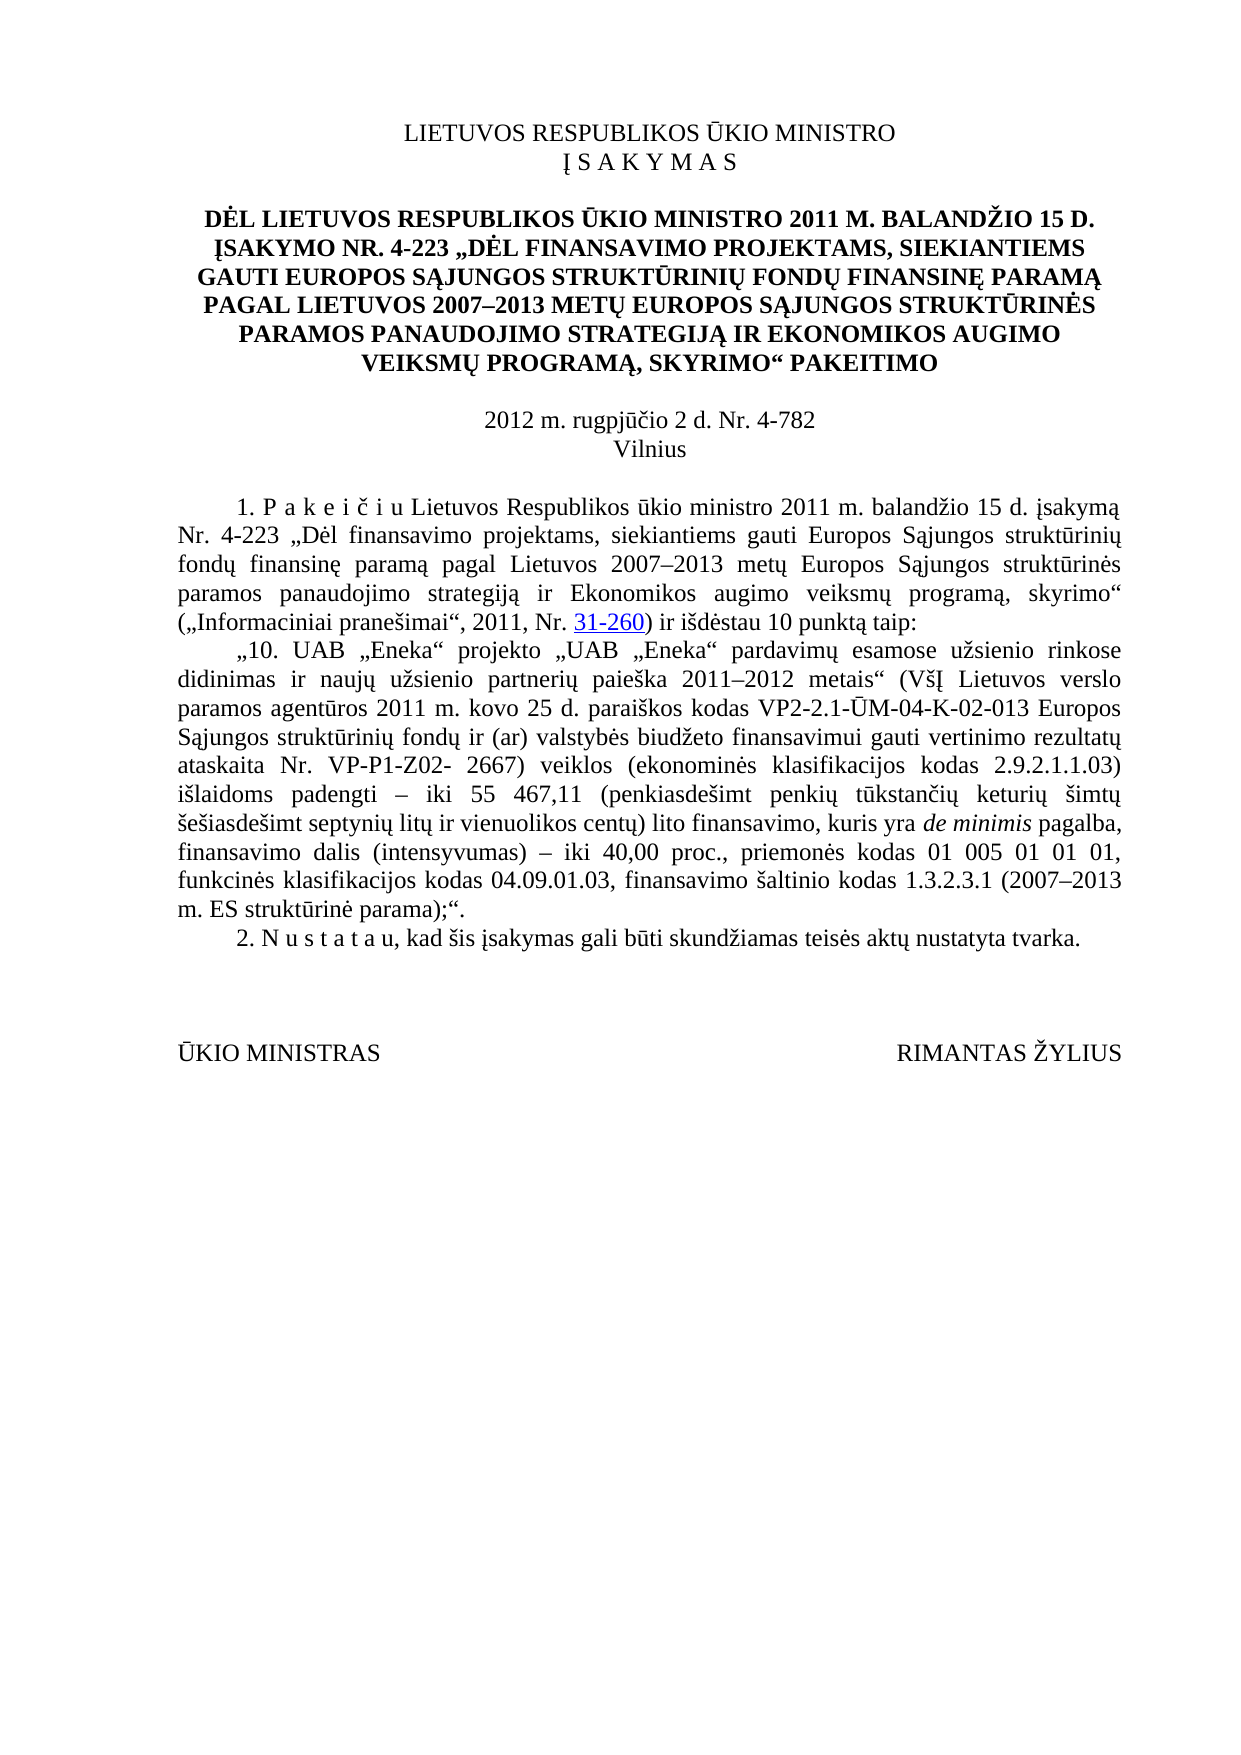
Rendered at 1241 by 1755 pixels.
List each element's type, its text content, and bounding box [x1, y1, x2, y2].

text 1. P a k e i č i u Lietuvos Respublikos ūkio ministro 2011 m. balandžio 15 d. įsakymą Nr. 4-223 „Dėl finansavimo projektams, siekiantiems gauti Europos Sąjungos struktūrinių fondų finansinę paramą pagal Lietuvos 2007–2013 metų Europos Sąjungos struktūrinės paramos panaudojimo strategiją ir Ekonomikos augimo veiksmų programą, skyrimo“ („Informaciniai pranešimai“, 2011, Nr. 31-260) ir išdėstau 10 punktą taip: [177, 492, 1122, 636]
text Vilnius [177, 434, 1122, 463]
text Į S A K Y M A S [177, 147, 1122, 176]
text DĖL LIETUVOS RESPUBLIKOS ŪKIO MINISTRO 2011 M. BALANDŽIO 15 D. ĮSAKYMO NR. 4-223 „DĖL FINANSAVIMO PROJEKTAMS, SIEKIANTIEMS GAUTI EUROPOS SĄJUNGOS STRUKTŪRINIŲ FONDŲ FINANSINĘ PARAMĄ PAGAL LIETUVOS 2007–2013 METŲ EUROPOS SĄJUNGOS STRUKTŪRINĖS PARAMOS PANAUDOJIMO STRATEGIJĄ IR EKONOMIKOS AUGIMO VEIKSMŲ PROGRAMĄ, SKYRIMO“ PAKEITIMO [177, 204, 1122, 377]
text LIETUVOS RESPUBLIKOS ŪKIO MINISTRO [177, 118, 1122, 147]
text 2. N u s t a t a u, kad šis įsakymas gali būti skundžiamas teisės aktų nustatyta tvarka. [177, 923, 1122, 952]
text „10. UAB „Eneka“ projekto „UAB „Eneka“ pardavimų esamose užsienio rinkose didinimas ir naujų užsienio partnerių paieška 2011–2012 metais“ (VšĮ Lietuvos verslo paramos agentūros 2011 m. kovo 25 d. paraiškos kodas VP2-2.1-ŪM-04-K-02-013 Europos Sąjungos struktūrinių fondų ir (ar) valstybės biudžeto finansavimui gauti vertinimo rezultatų ataskaita Nr. VP-P1-Z02- 2667) veiklos (ekonominės klasifikacijos kodas 2.9.2.1.1.03) išlaidoms padengti – iki 55 467,11 (penkiasdešimt penkių tūkstančių keturių šimtų šešiasdešimt septynių litų ir vienuolikos centų) lito finansavimo, kuris yra de minimis pagalba, finansavimo dalis (intensyvumas) – iki 40,00 proc., priemonės kodas 01 005 01 01 01, funkcinės klasifikacijos kodas 04.09.01.03, finansavimo šaltinio kodas 1.3.2.3.1 (2007–2013 m. ES struktūrinė parama);“. [177, 636, 1122, 923]
text 2012 m. rugpjūčio 2 d. Nr. 4-782 [177, 406, 1122, 434]
text Ūkio ministras Rimantas Žylius [177, 1038, 1122, 1067]
